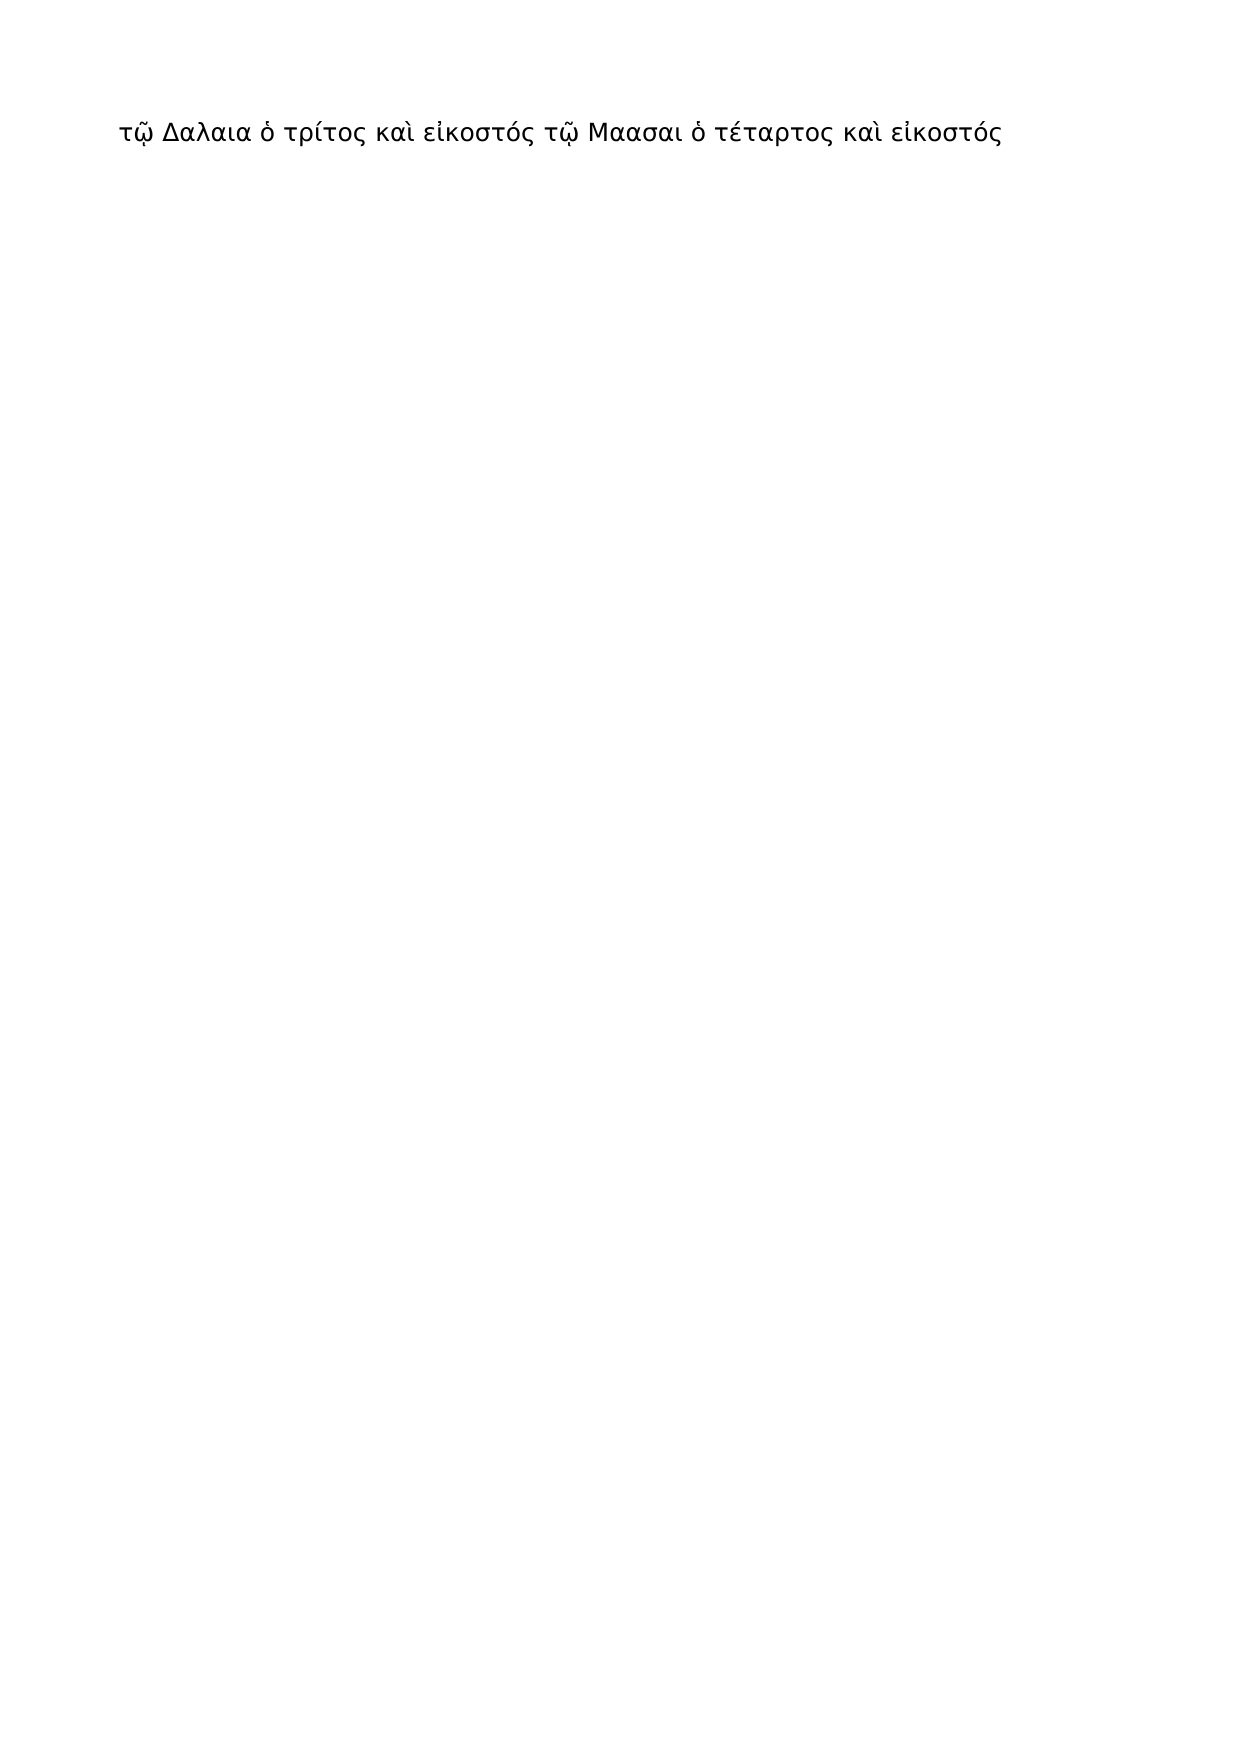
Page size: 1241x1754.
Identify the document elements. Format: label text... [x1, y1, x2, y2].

text τῷ Δαλαια ὁ τρίτος καὶ εἰκοστός τῷ Μαασαι ὁ τέταρτος καὶ εἰκοστός [118, 118, 1122, 147]
